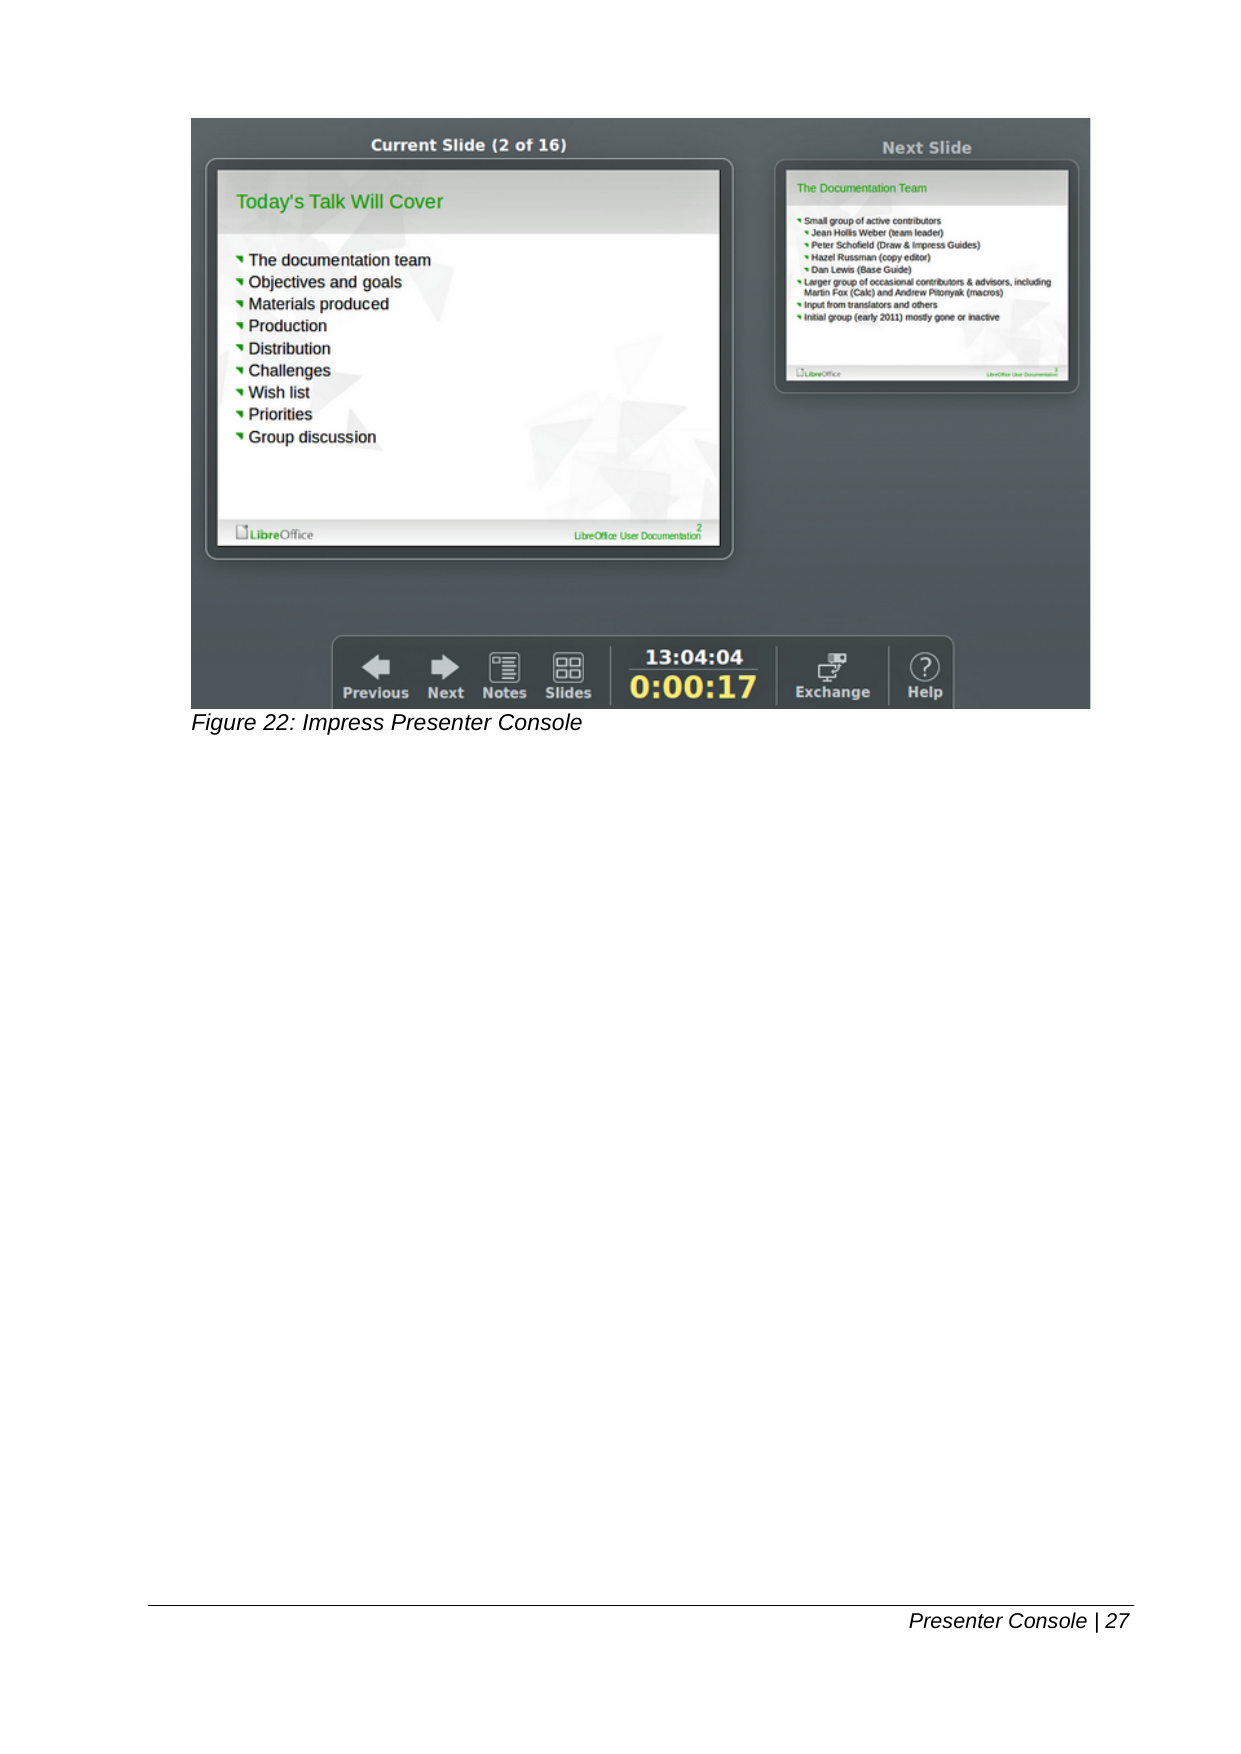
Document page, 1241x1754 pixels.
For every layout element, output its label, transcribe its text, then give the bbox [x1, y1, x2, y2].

picture [191, 118, 1091, 709]
text Figure 22: Impress Presenter Console [191, 709, 1091, 736]
